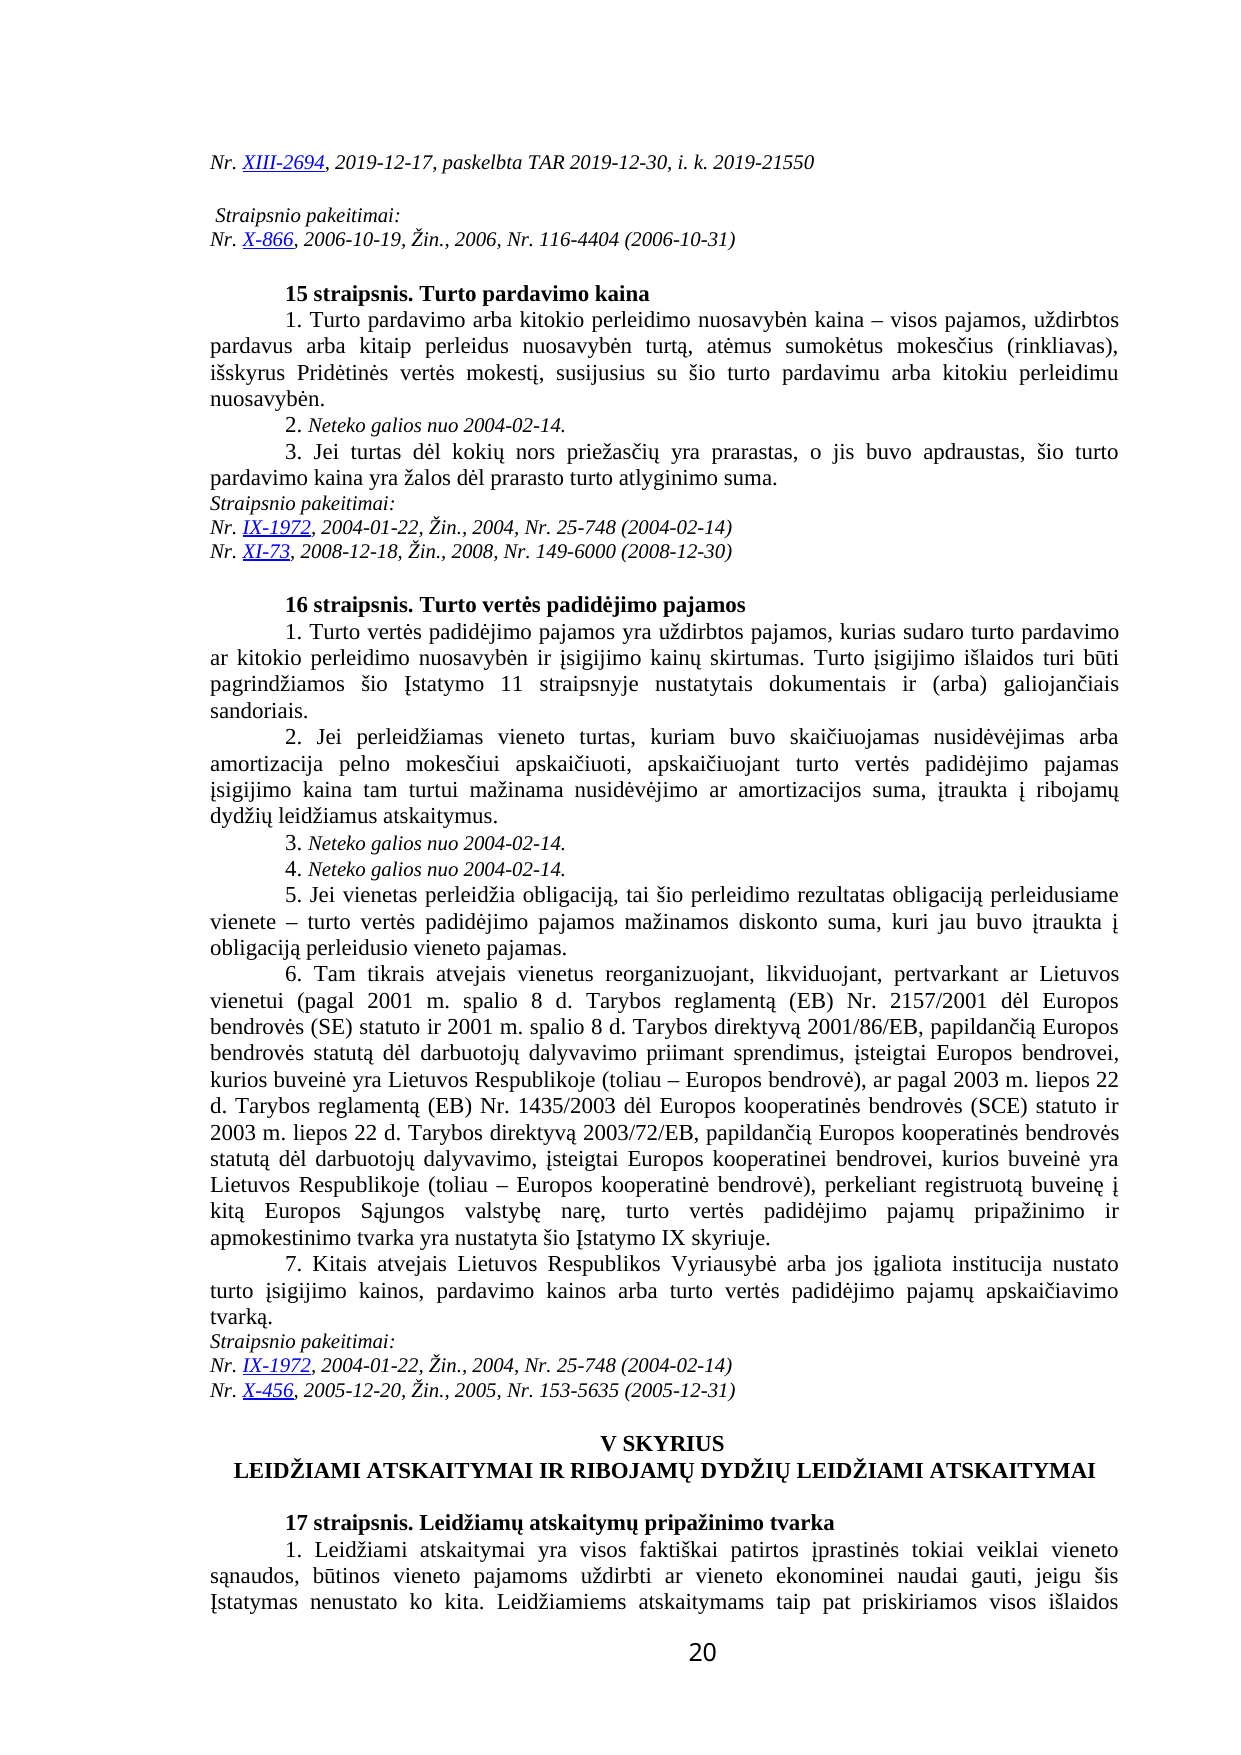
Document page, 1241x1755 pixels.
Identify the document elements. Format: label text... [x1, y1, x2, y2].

text 4. Neteko galios nuo 2004-02-14. [210, 855, 1120, 881]
text Nr. IX-1972, 2004-01-22, Žin., 2004, Nr. 25-748 (2004-02-14) [210, 1353, 1120, 1377]
text V SKYRIUS [210, 1430, 1120, 1457]
text 3. Jei turtas dėl kokių nors priežasčių yra prarastas, o jis buvo apdraustas, šio turto pardavimo kaina yra žalos dėl prarasto turto atlyginimo suma. [210, 438, 1120, 491]
text 1. Leidžiami atskaitymai yra visos faktiškai patirtos įprastinės tokiai veiklai vieneto sąnaudos, būtinos vieneto pajamoms uždirbti ar vieneto ekonominei naudai gauti, jeigu šis Įstatymas nenustato ko kita. Leidžiamiems atskaitymams taip pat priskiriamos visos išlaidos [210, 1536, 1120, 1615]
text 1. Turto pardavimo arba kitokio perleidimo nuosavybėn kaina – visos pajamos, uždirbtos pardavus arba kitaip perleidus nuosavybėn turtą, atėmus sumokėtus mokesčius (rinkliavas), išskyrus Pridėtinės vertės mokestį, susijusius su šio turto pardavimu arba kitokiu perleidimu nuosavybėn. [210, 306, 1120, 411]
text Nr. XIII-2694, 2019-12-17, paskelbta TAR 2019-12-30, i. k. 2019-21550 [210, 150, 1120, 174]
text Straipsnio pakeitimai: [210, 491, 1120, 514]
text Nr. X-456, 2005-12-20, Žin., 2005, Nr. 153-5635 (2005-12-31) [210, 1377, 1120, 1402]
text 15 straipsnis. Turto pardavimo kaina [210, 280, 1120, 306]
text Straipsnio pakeitimai: [210, 1329, 1120, 1353]
text 2. Neteko galios nuo 2004-02-14. [210, 411, 1120, 438]
text 5. Jei vienetas perleidžia obligaciją, tai šio perleidimo rezultatas obligaciją perleidusiame vienete – turto vertės padidėjimo pajamos mažinamos diskonto suma, kuri jau buvo įtraukta į obligaciją perleidusio vieneto pajamas. [210, 881, 1120, 960]
text 17 straipsnis. Leidžiamų atskaitymų pripažinimo tvarka [210, 1509, 1120, 1536]
text 7. Kitais atvejais Lietuvos Respublikos Vyriausybė arba jos įgaliota institucija nustato turto įsigijimo kainos, pardavimo kainos arba turto vertės padidėjimo pajamų apskaičiavimo tvarką. [210, 1250, 1120, 1329]
text Nr. IX-1972, 2004-01-22, Žin., 2004, Nr. 25-748 (2004-02-14) [210, 514, 1120, 539]
text 2. Jei perleidžiamas vieneto turtas, kuriam buvo skaičiuojamas nusidėvėjimas arba amortizacija pelno mokesčiui apskaičiuoti, apskaičiuojant turto vertės padidėjimo pajamas įsigijimo kaina tam turtui mažinama nusidėvėjimo ar amortizacijos suma, įtraukta į ribojamų dydžių leidžiamus atskaitymus. [210, 723, 1120, 829]
text Straipsnio pakeitimai: [210, 203, 1120, 227]
text Nr. X-866, 2006-10-19, Žin., 2006, Nr. 116-4404 (2006-10-31) [210, 227, 1120, 251]
text Nr. XI-73, 2008-12-18, Žin., 2008, Nr. 149-6000 (2008-12-30) [210, 539, 1120, 563]
text 3. Neteko galios nuo 2004-02-14. [210, 829, 1120, 855]
text 6. Tam tikrais atvejais vienetus reorganizuojant, likviduojant, pertvarkant ar Lietuvos vienetui (pagal 2001 m. spalio 8 d. Tarybos reglamentą (EB) Nr. 2157/2001 dėl Europos bendrovės (SE) statuto ir 2001 m. spalio 8 d. Tarybos direktyvą 2001/86/EB, papildančią Europos bendrovės statutą dėl darbuotojų dalyvavimo priimant sprendimus, įsteigtai Europos bendrovei, kurios buveinė yra Lietuvos Respublikoje (toliau – Europos bendrovė), ar pagal 2003 m. liepos 22 d. Tarybos reglamentą (EB) Nr. 1435/2003 dėl Europos kooperatinės bendrovės (SCE) statuto ir 2003 m. liepos 22 d. Tarybos direktyvą 2003/72/EB, papildančią Europos kooperatinės bendrovės statutą dėl darbuotojų dalyvavimo, įsteigtai Europos kooperatinei bendrovei, kurios buveinė yra Lietuvos Respublikoje (toliau – Europos kooperatinė bendrovė), perkeliant registruotą buveinę į kitą Europos Sąjungos valstybę narę, turto vertės padidėjimo pajamų pripažinimo ir apmokestinimo tvarka yra nustatyta šio Įstatymo IX skyriuje. [210, 960, 1120, 1250]
text LEIDŽIAMI ATSKAITYMAI IR RIBOJAMŲ DYDŽIŲ LEIDŽIAMI ATSKAITYMAI [210, 1457, 1120, 1483]
text 1. Turto vertės padidėjimo pajamos yra uždirbtos pajamos, kurias sudaro turto pardavimo ar kitokio perleidimo nuosavybėn ir įsigijimo kainų skirtumas. Turto įsigijimo išlaidos turi būti pagrindžiamos šio Įstatymo 11 straipsnyje nustatytais dokumentais ir (arba) galiojančiais sandoriais. [210, 618, 1120, 723]
text 16 straipsnis. Turto vertės padidėjimo pajamos [210, 591, 1120, 618]
